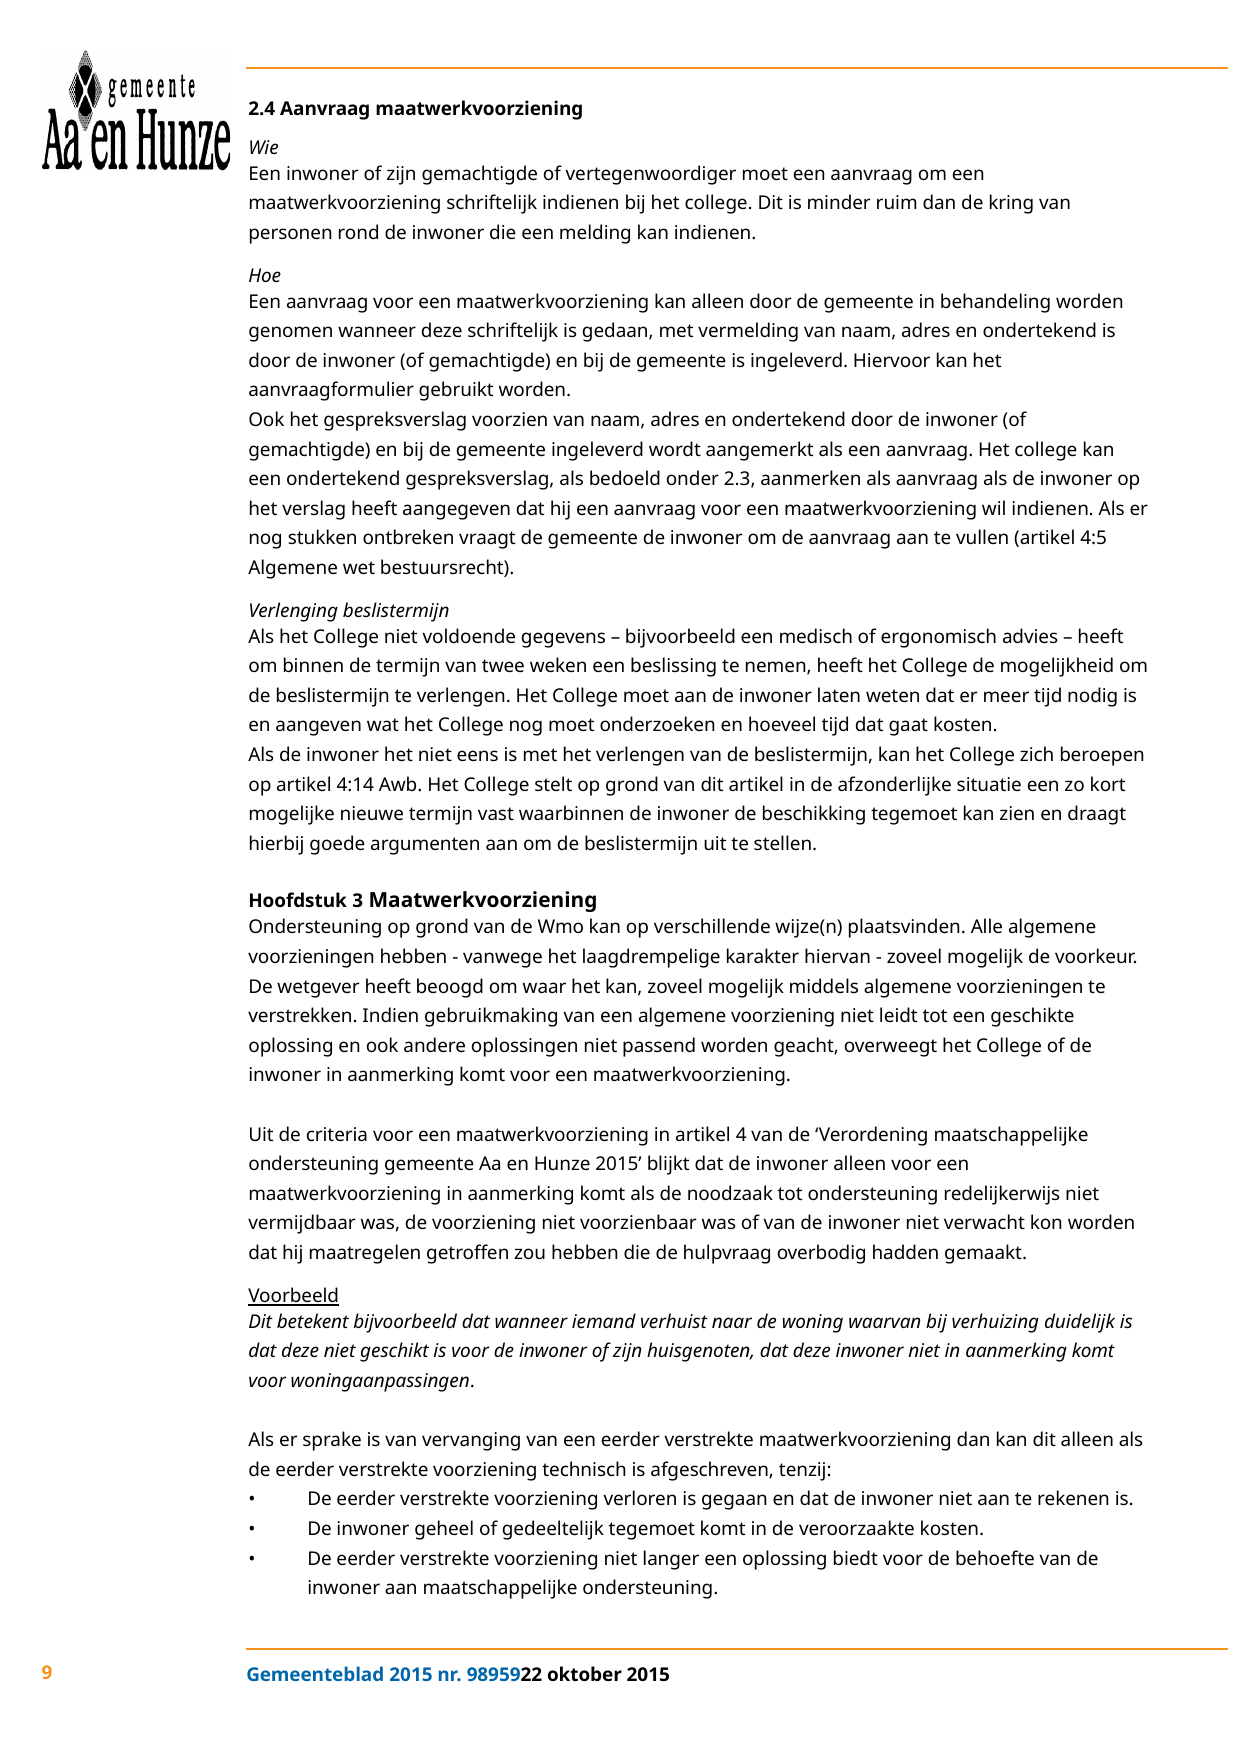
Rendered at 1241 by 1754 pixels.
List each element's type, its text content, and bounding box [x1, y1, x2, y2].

text Voorbeeld [248, 1282, 1152, 1308]
list De eerder verstrekte voorziening niet langer een oplossing biedt voor de behoefte van de inwoner aan maatschappelijke ondersteuning. [248, 1545, 1152, 1600]
text Ook het gespreksverslag voorzien van naam, adres en ondertekend door de inwoner (of gemachtigde) en bij de gemeente ingeleverd wordt aangemerkt als een aanvraag. Het college kan een ondertekend gespreksverslag, als bedoeld onder 2.3, aanmerken als aanvraag als de inwoner op het verslag heeft aangegeven dat hij een aanvraag voor een maatwerkvoorziening wil indienen. Als er nog stukken ontbreken vraagt de gemeente de inwoner om de aanvraag aan te vullen (artikel 4:5 Algemene wet bestuursrecht). [248, 406, 1152, 580]
text Hoe [248, 262, 1152, 288]
text Een inwoner of zijn gemachtigde of vertegenwoordiger moet een aanvraag om een maatwerkvoorziening schriftelijk indienen bij het college. Dit is minder ruim dan de kring van personen rond de inwoner die een melding kan indienen. [248, 160, 1152, 245]
picture [41, 47, 231, 172]
text Een aanvraag voor een maatwerkvoorziening kan alleen door de gemeente in behandeling worden genomen wanneer deze schriftelijk is gedaan, met vermelding van naam, adres en ondertekend is door de inwoner (of gemachtigde) en bij de gemeente is ingeleverd. Hiervoor kan het aanvraagformulier gebruikt worden. [248, 288, 1152, 402]
text Hoofdstuk 3 Maatwerkvoorziening [248, 885, 1152, 914]
text Dit betekent bijvoorbeeld dat wanneer iemand verhuist naar de woning waarvan bij verhuizing duidelijk is dat deze niet geschikt is voor de inwoner of zijn huisgenoten, dat deze inwoner niet in aanmerking komt voor woningaanpassingen. [248, 1308, 1152, 1393]
list De eerder verstrekte voorziening verloren is gegaan en dat de inwoner niet aan te rekenen is. [248, 1486, 1152, 1511]
text Als het College niet voldoende gegevens – bijvoorbeeld een medisch of ergonomisch advies – heeft om binnen de termijn van twee weken een beslissing te nemen, heeft het College de mogelijkheid om de beslistermijn te verlengen. Het College moet aan de inwoner laten weten dat er meer tijd nodig is en aangeven wat het College nog moet onderzoeken en hoeveel tijd dat gaat kosten. [248, 623, 1152, 737]
text Verlenging beslistermijn [248, 597, 1152, 623]
list De inwoner geheel of gedeeltelijk tegemoet komt in de veroorzaakte kosten. [248, 1515, 1152, 1541]
text 2.4 Aanvraag maatwerkvoorziening [248, 95, 1152, 121]
text Ondersteuning op grond van de Wmo kan op verschillende wijze(n) plaatsvinden. Alle algemene voorzieningen hebben - vanwege het laagdrempelige karakter hiervan - zoveel mogelijk de voorkeur. De wetgever heeft beoogd om waar het kan, zoveel mogelijk middels algemene voorzieningen te verstrekken. Indien gebruikmaking van een algemene voorziening niet leidt tot een geschikte oplossing en ook andere oplossingen niet passend worden geacht, overweegt het College of de inwoner in aanmerking komt voor een maatwerkvoorziening. [248, 914, 1152, 1087]
text Als er sprake is van vervanging van een eerder verstrekte maatwerkvoorziening dan kan dit alleen als de eerder verstrekte voorziening technisch is afgeschreven, tenzij: [248, 1426, 1152, 1482]
text Uit de criteria voor een maatwerkvoorziening in artikel 4 van de ‘Verordening maatschappelijke ondersteuning gemeente Aa en Hunze 2015’ blijkt dat de inwoner alleen voor een maatwerkvoorziening in aanmerking komt als de noodzaak tot ondersteuning redelijkerwijs niet vermijdbaar was, de voorziening niet voorzienbaar was of van de inwoner niet verwacht kon worden dat hij maatregelen getroffen zou hebben die de hulpvraag overbodig hadden gemaakt. [248, 1121, 1152, 1265]
text Als de inwoner het niet eens is met het verlengen van de beslistermijn, kan het College zich beroepen op artikel 4:14 Awb. Het College stelt op grond van dit artikel in de afzonderlijke situatie een zo kort mogelijke nieuwe termijn vast waarbinnen de inwoner de beschikking tegemoet kan zien en draagt hierbij goede argumenten aan om de beslistermijn uit te stellen. [248, 741, 1152, 856]
text Wie [248, 134, 1152, 160]
